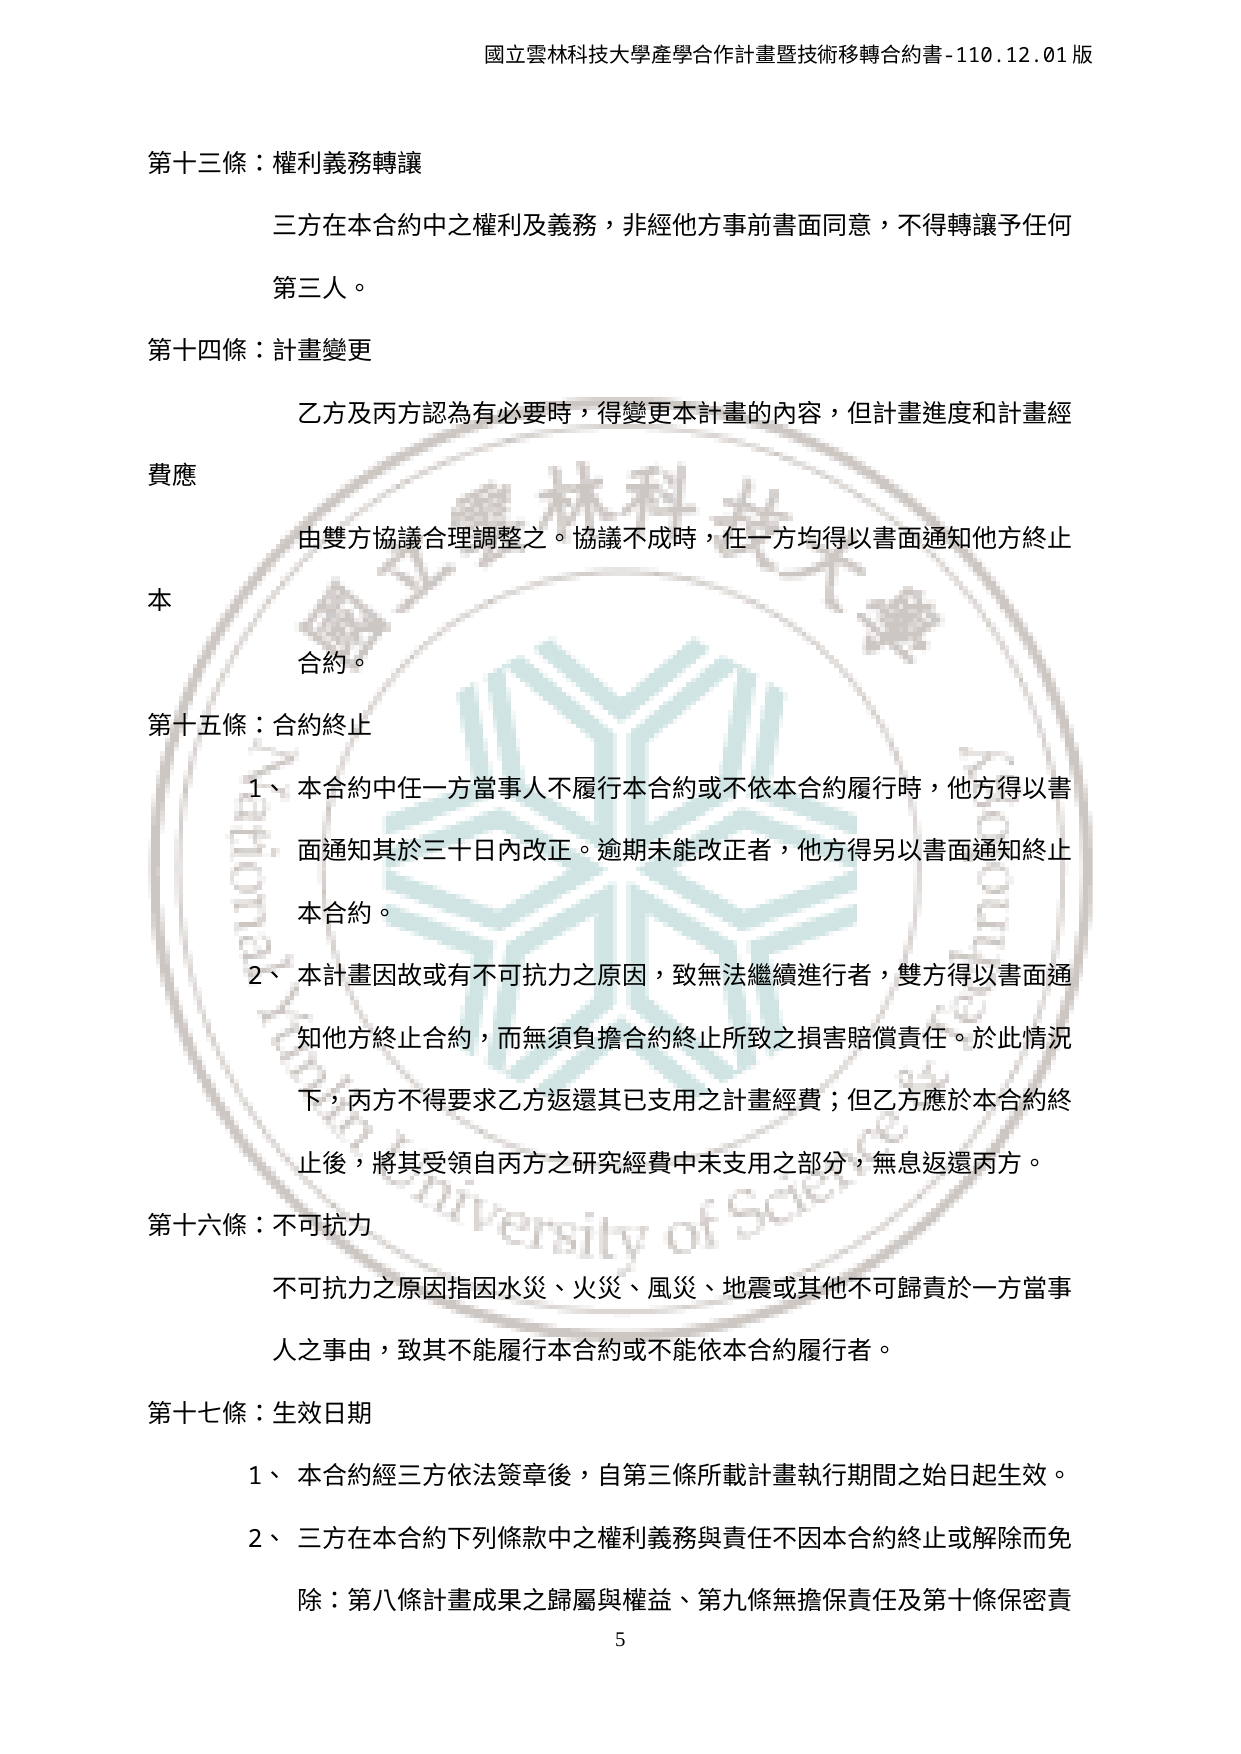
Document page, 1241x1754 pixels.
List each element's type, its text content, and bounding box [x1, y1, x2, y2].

list 本合約經三方依法簽章後，自第三條所載計畫執行期間之始日起生效。 [247, 1432, 1092, 1495]
text 乙方及丙方認為有必要時，得變更本計畫的內容，但計畫進度和計畫經費應 [148, 370, 1092, 397]
text 不可抗力之原因指因水災、火災、風災、地震或其他不可歸責於一方當事人之事由，致其不能履行本合約或不能依本合約履行者。 [272, 1342, 1092, 1370]
text 第十七條：生效日期 [148, 1370, 1092, 1432]
list 三方在本合約下列條款中之權利義務與責任不因本合約終止或解除而免除：第八條計畫成果之歸屬與權益、第九條無擔保責任及第十條保密責任。 [247, 1495, 1092, 1620]
text 三方在本合約中之權利及義務，非經他方事前書面同意，不得轉讓予任何第三人。 [272, 182, 1092, 307]
text 第十三條：權利義務轉讓 [148, 120, 1092, 182]
text 第十四條：計畫變更 [148, 307, 1092, 370]
